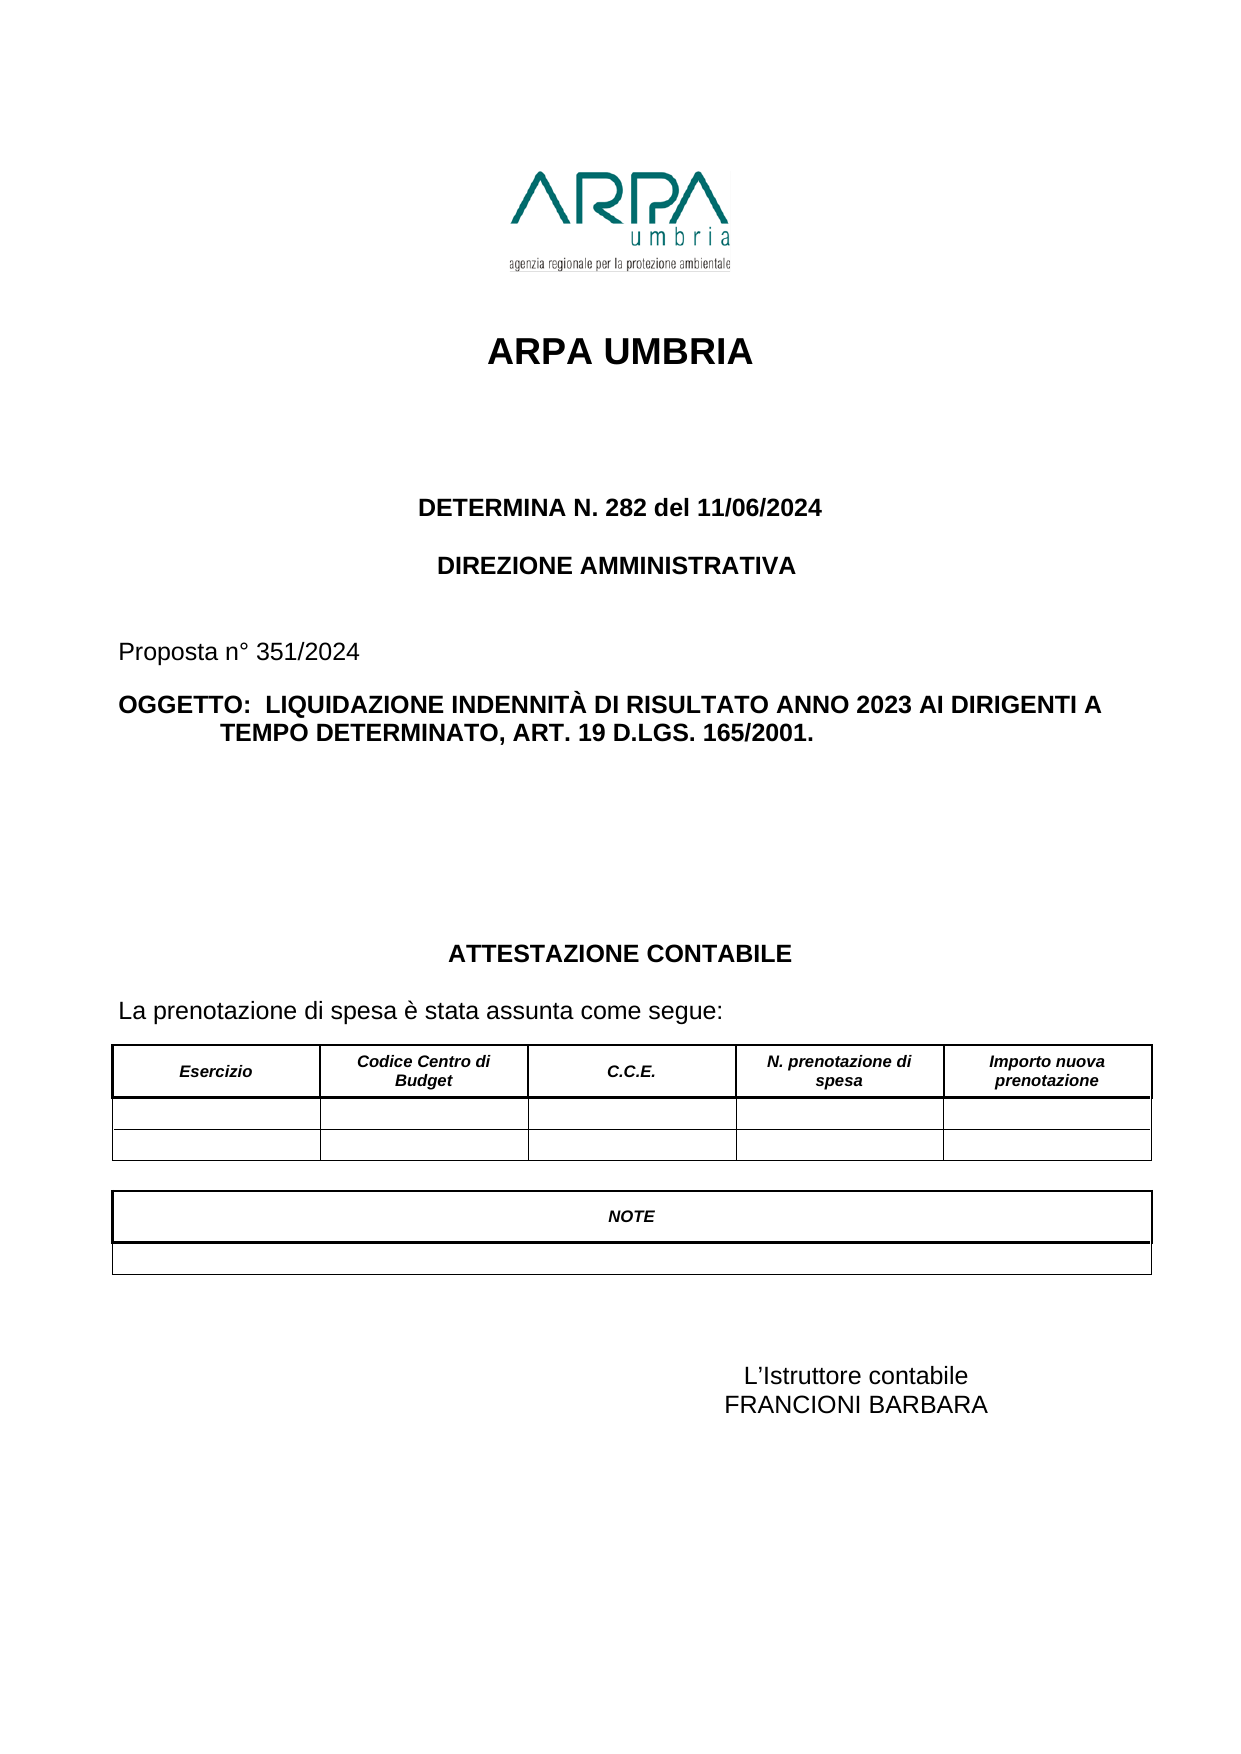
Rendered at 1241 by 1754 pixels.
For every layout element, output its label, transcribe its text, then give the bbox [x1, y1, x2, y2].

table_cell [321, 1099, 528, 1129]
table_cell [944, 1096, 1151, 1129]
picture [509, 171, 731, 272]
table_header N. prenotazione di spesa [737, 1046, 943, 1096]
table_cell [113, 1099, 320, 1129]
text DIREZIONE AMMINISTRATIVA [118, 551, 1122, 579]
text La prenotazione di spesa è stata assunta come segue: [118, 996, 1122, 1025]
table_cell [321, 1130, 528, 1160]
table_header Esercizio [114, 1046, 319, 1096]
text L’Istruttore contabile [590, 1361, 1122, 1390]
text FRANCIONI BARBARA [590, 1390, 1122, 1419]
table_cell [113, 1241, 1151, 1274]
text DETERMINA N. 282 del 11/06/2024 [118, 493, 1122, 522]
table_header Importo nuova prenotazione [945, 1046, 1151, 1096]
table_header Codice Centro di Budget [321, 1046, 527, 1096]
table_cell [737, 1130, 943, 1160]
table_cell [529, 1130, 736, 1160]
table_header C.C.E. [529, 1046, 735, 1096]
text OGGETTO: LIQUIDAZIONE INDENNITÀ DI RISULTATO ANNO 2023 AI DIRIGENTI A TEMPO DETERMINATO, ART. 19 D.LGS. 165/2001. [118, 690, 1122, 747]
table_cell [944, 1129, 1151, 1160]
table_cell [529, 1099, 736, 1129]
table_cell [113, 1129, 320, 1160]
text ATTESTAZIONE CONTABILE [118, 939, 1122, 968]
table_header NOTE [114, 1192, 1151, 1241]
table_cell [737, 1099, 943, 1129]
text Proposta n° 351/2024 [118, 637, 1122, 666]
